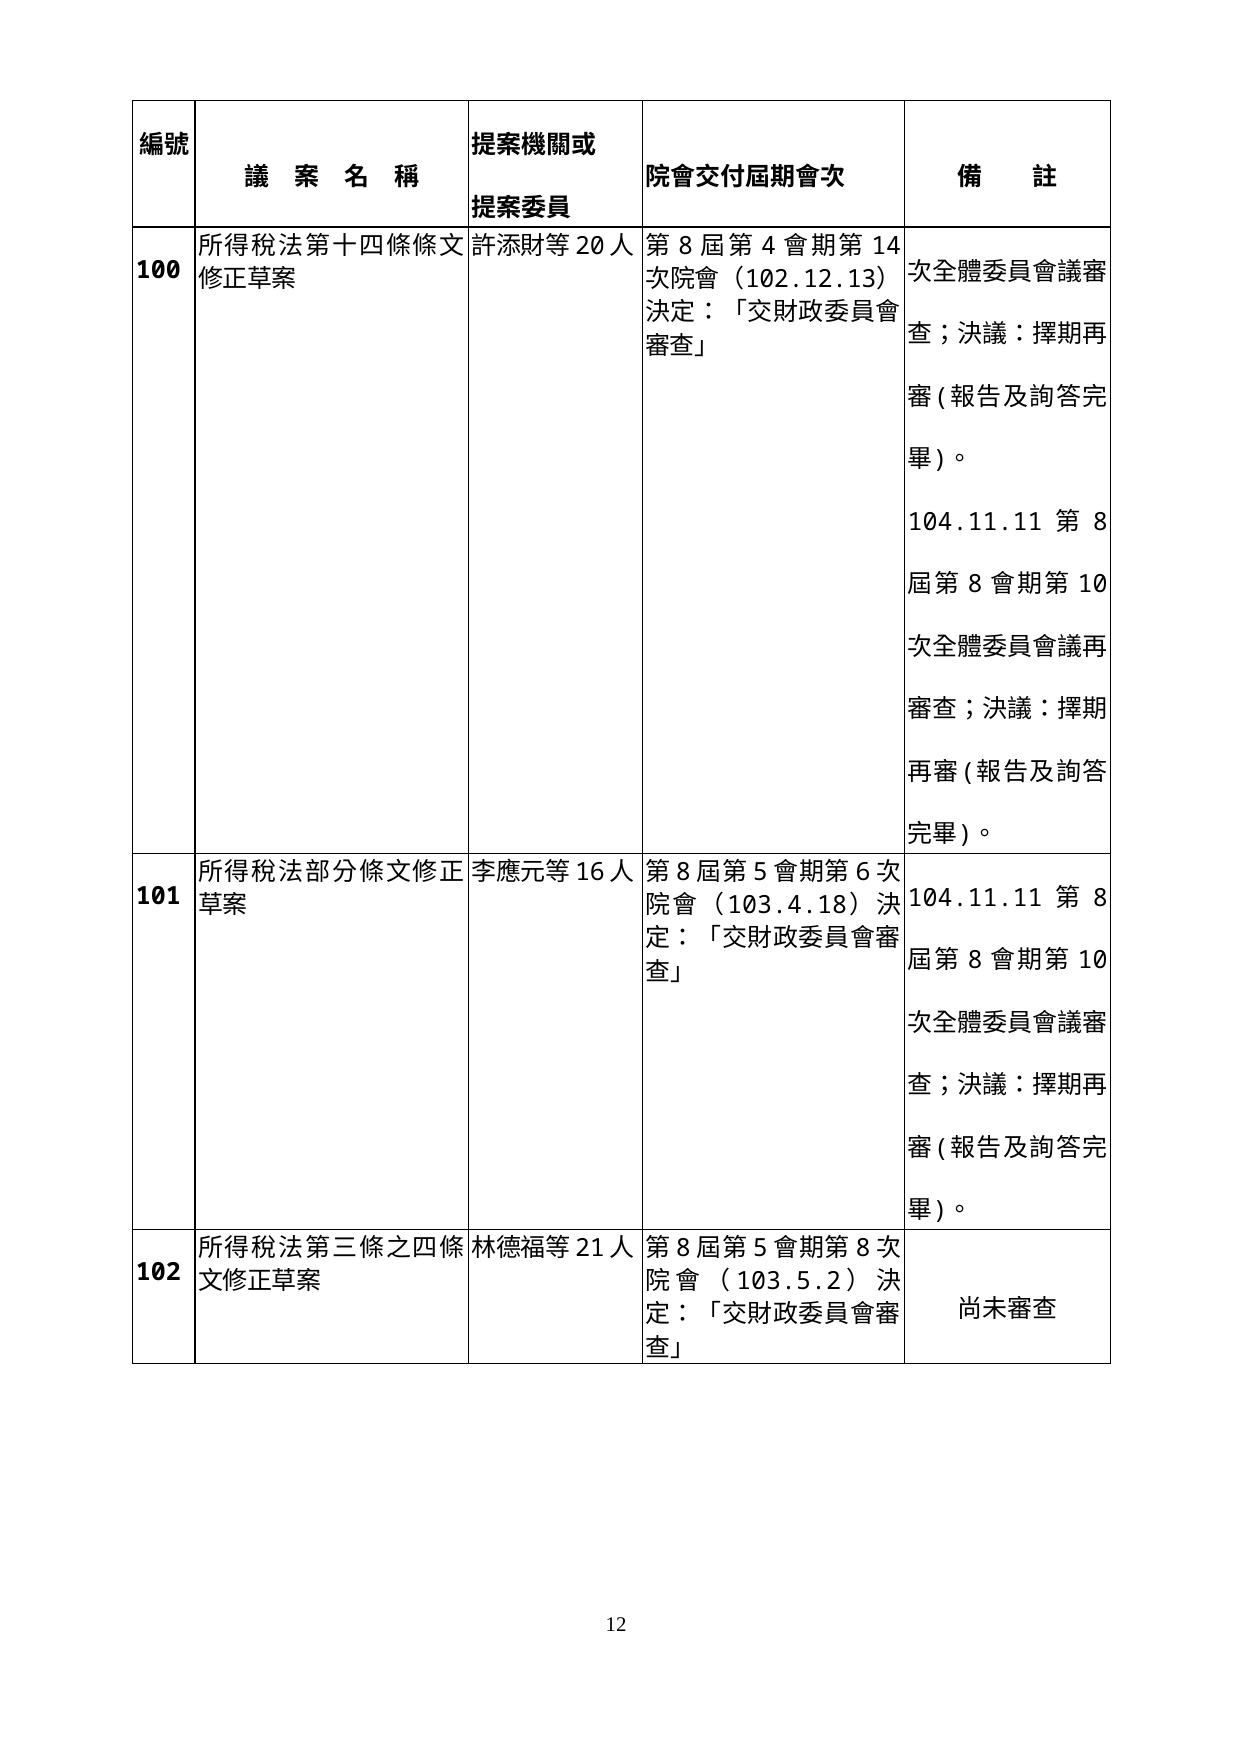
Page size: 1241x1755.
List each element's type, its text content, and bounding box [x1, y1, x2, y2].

table_cell 第8屆第4會期第14次院會（102.12.13）決定：「交財政委員會審查」 [643, 228, 904, 852]
table_cell 第8屆第5會期第8次院會（103.5.2）決定：「交財政委員會審查」 [643, 1230, 904, 1363]
table_cell 許添財等20人 [469, 228, 642, 852]
table_header 編號 [133, 101, 194, 226]
table_cell 第8屆第5會期第6次院會（103.4.18）決定：「交財政委員會審查」 [643, 854, 904, 1228]
table_cell 104.11.11第8屆第8會期第10次全體委員會議審查；決議：擇期再審(報告及詢答完畢)。 [905, 854, 1110, 1228]
table_header 議 案 名 稱 [196, 101, 468, 226]
table_cell 所得稅法部分條文修正草案 [196, 854, 468, 1228]
table_header 備 註 [905, 101, 1110, 226]
table_cell 林德福等21人 [469, 1230, 642, 1363]
table_cell 所得稅法第三條之四條文修正草案 [196, 1230, 468, 1363]
table_header 提案機關或 提案委員 [469, 101, 642, 226]
table_header 院會交付屆期會次 [643, 101, 904, 226]
table_cell [133, 854, 194, 1228]
table_cell [133, 228, 194, 852]
table_cell 所得稅法第十四條條文修正草案 [196, 228, 468, 852]
table_cell 次全體委員會議審查；決議：擇期再審(報告及詢答完畢)。 104.11.11第8屆第8會期第10次全體委員會議再審查；決議：擇期再審(報告及詢答完畢)。 [905, 228, 1110, 852]
table_cell 尚未審查 [905, 1230, 1110, 1363]
table_cell [133, 1230, 194, 1363]
table_cell 李應元等16人 [469, 854, 642, 1228]
